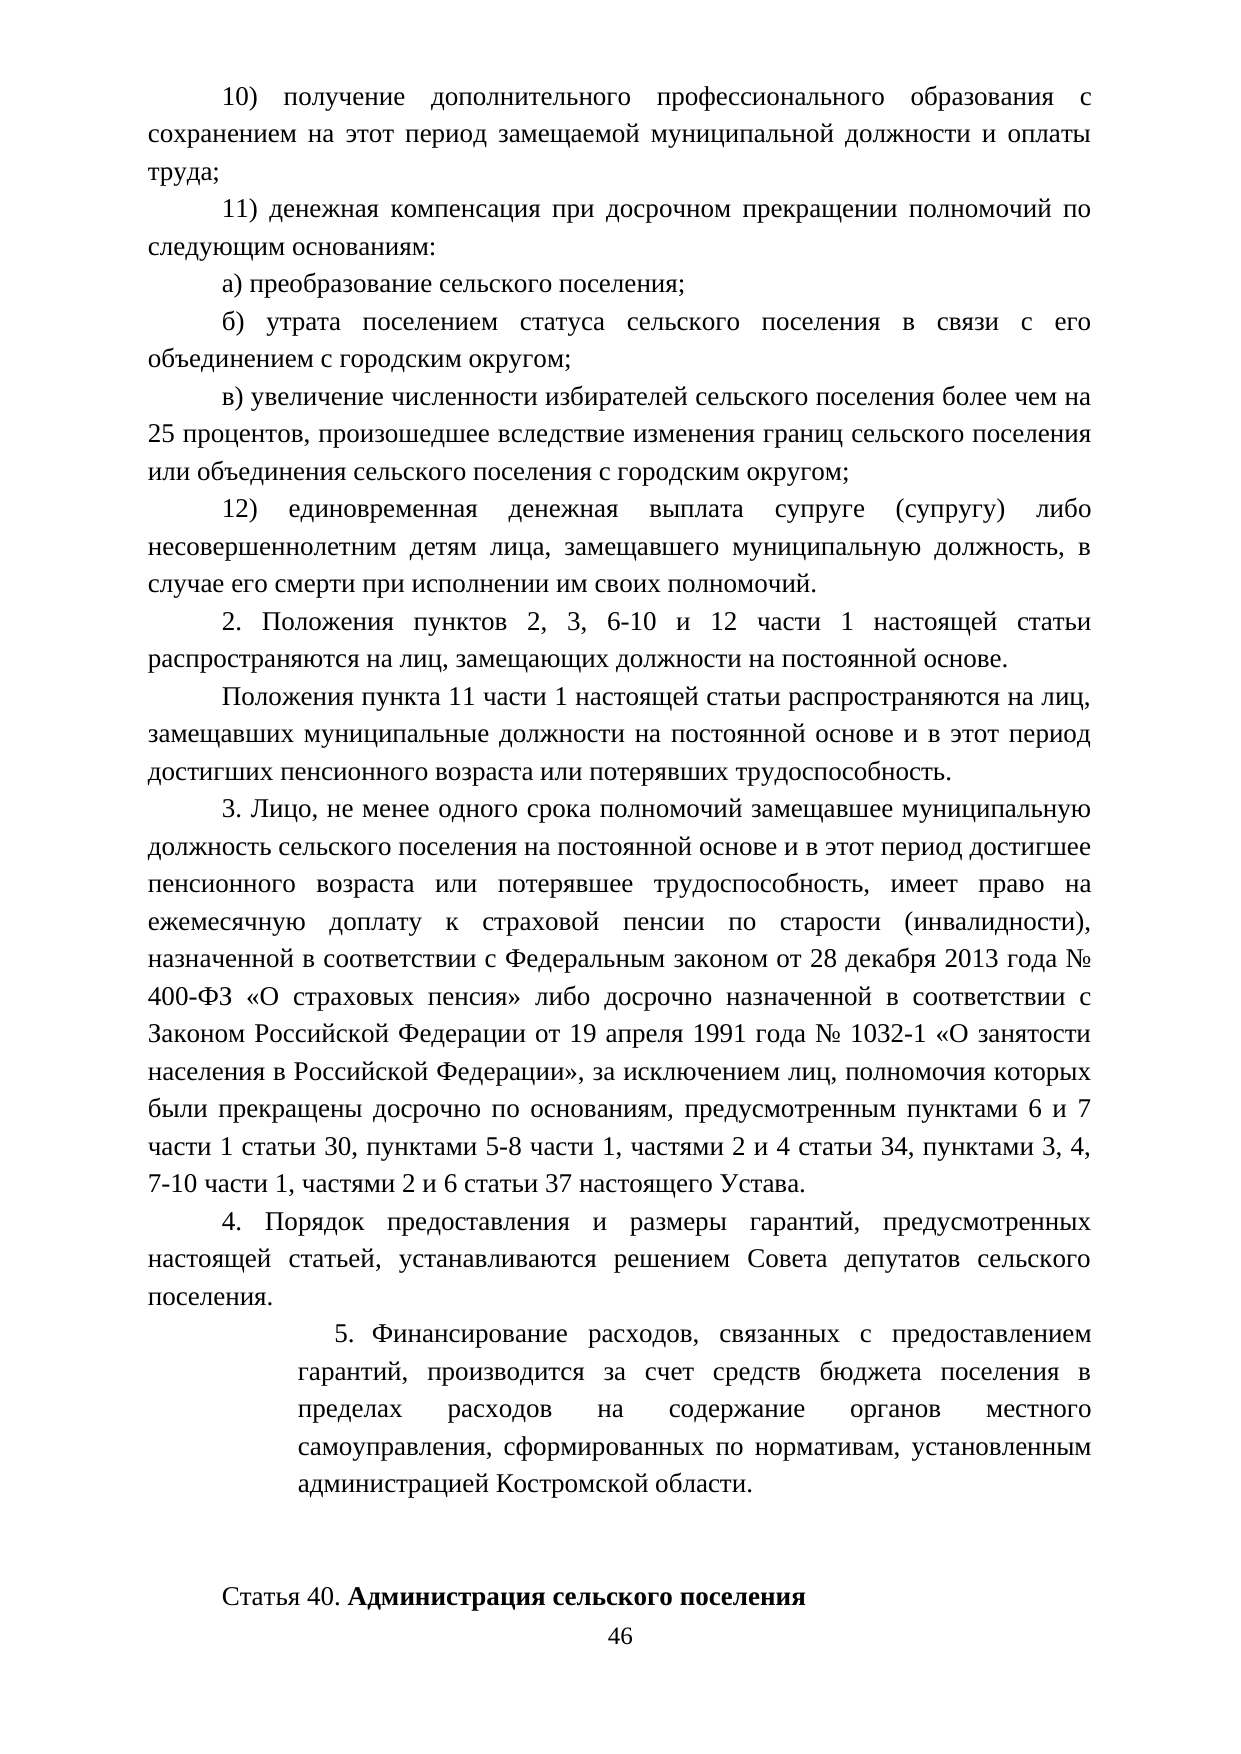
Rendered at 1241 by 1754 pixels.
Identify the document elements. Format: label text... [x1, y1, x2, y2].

text 4. Порядок предоставления и размеры гарантий, предусмотренных настоящей статьей, устанавливаются решением Совета депутатов сельского поселения. [148, 1200, 1092, 1312]
list Финансирование расходов, связанных с предоставлением гарантий, производится за счет средств бюджета поселения в пределах расходов на содержание органов местного самоуправления, сформированных по нормативам, установленным администрацией Костромской области. [260, 1312, 1092, 1500]
text 11) денежная компенсация при досрочном прекращении полномочий по следующим основаниям: [148, 187, 1092, 262]
text а) преобразование сельского поселения; [148, 262, 1092, 300]
text 12) единовременная денежная выплата супруге (супругу) либо несовершеннолетним детям лица, замещавшего муниципальную должность, в случае его смерти при исполнении им своих полномочий. [148, 487, 1092, 600]
text б) утрата поселением статуса сельского поселения в связи с его объединением с городским округом; [148, 300, 1092, 375]
text в) увеличение численности избирателей сельского поселения более чем на 25 процентов, произошедшее вследствие изменения границ сельского поселения или объединения сельского поселения с городским округом; [148, 375, 1092, 487]
text Положения пункта 11 части 1 настоящей статьи распространяются на лиц, замещавших муниципальные должности на постоянной основе и в этот период достигших пенсионного возраста или потерявших трудоспособность. [148, 675, 1092, 787]
text 2. Положения пунктов 2, 3, 6-10 и 12 части 1 настоящей статьи распространяются на лиц, замещающих должности на постоянной основе. [148, 600, 1092, 675]
text Статья 40. Администрация сельского поселения [148, 1575, 1092, 1612]
text 3. Лицо, не менее одного срока полномочий замещавшее муниципальную должность сельского поселения на постоянной основе и в этот период достигшее пенсионного возраста или потерявшее трудоспособность, имеет право на ежемесячную доплату к страховой пенсии по старости (инвалидности), назначенной в соответствии с Федеральным законом от 28 декабря 2013 года № 400-ФЗ «О страховых пенсия» либо досрочно назначенной в соответствии с Законом Российской Федерации от 19 апреля 1991 года № 1032-1 «О занятости населения в Российской Федерации», за исключением лиц, полномочия которых были прекращены досрочно по основаниям, предусмотренным пунктами 6 и 7 части 1 статьи 30, пунктами 5-8 части 1, частями 2 и 4 статьи 34, пунктами 3, 4, 7-10 части 1, частями 2 и 6 статьи 37 настоящего Устава. [148, 787, 1092, 1200]
text 10) получение дополнительного профессионального образования с сохранением на этот период замещаемой муниципальной должности и оплаты труда; [148, 75, 1092, 187]
